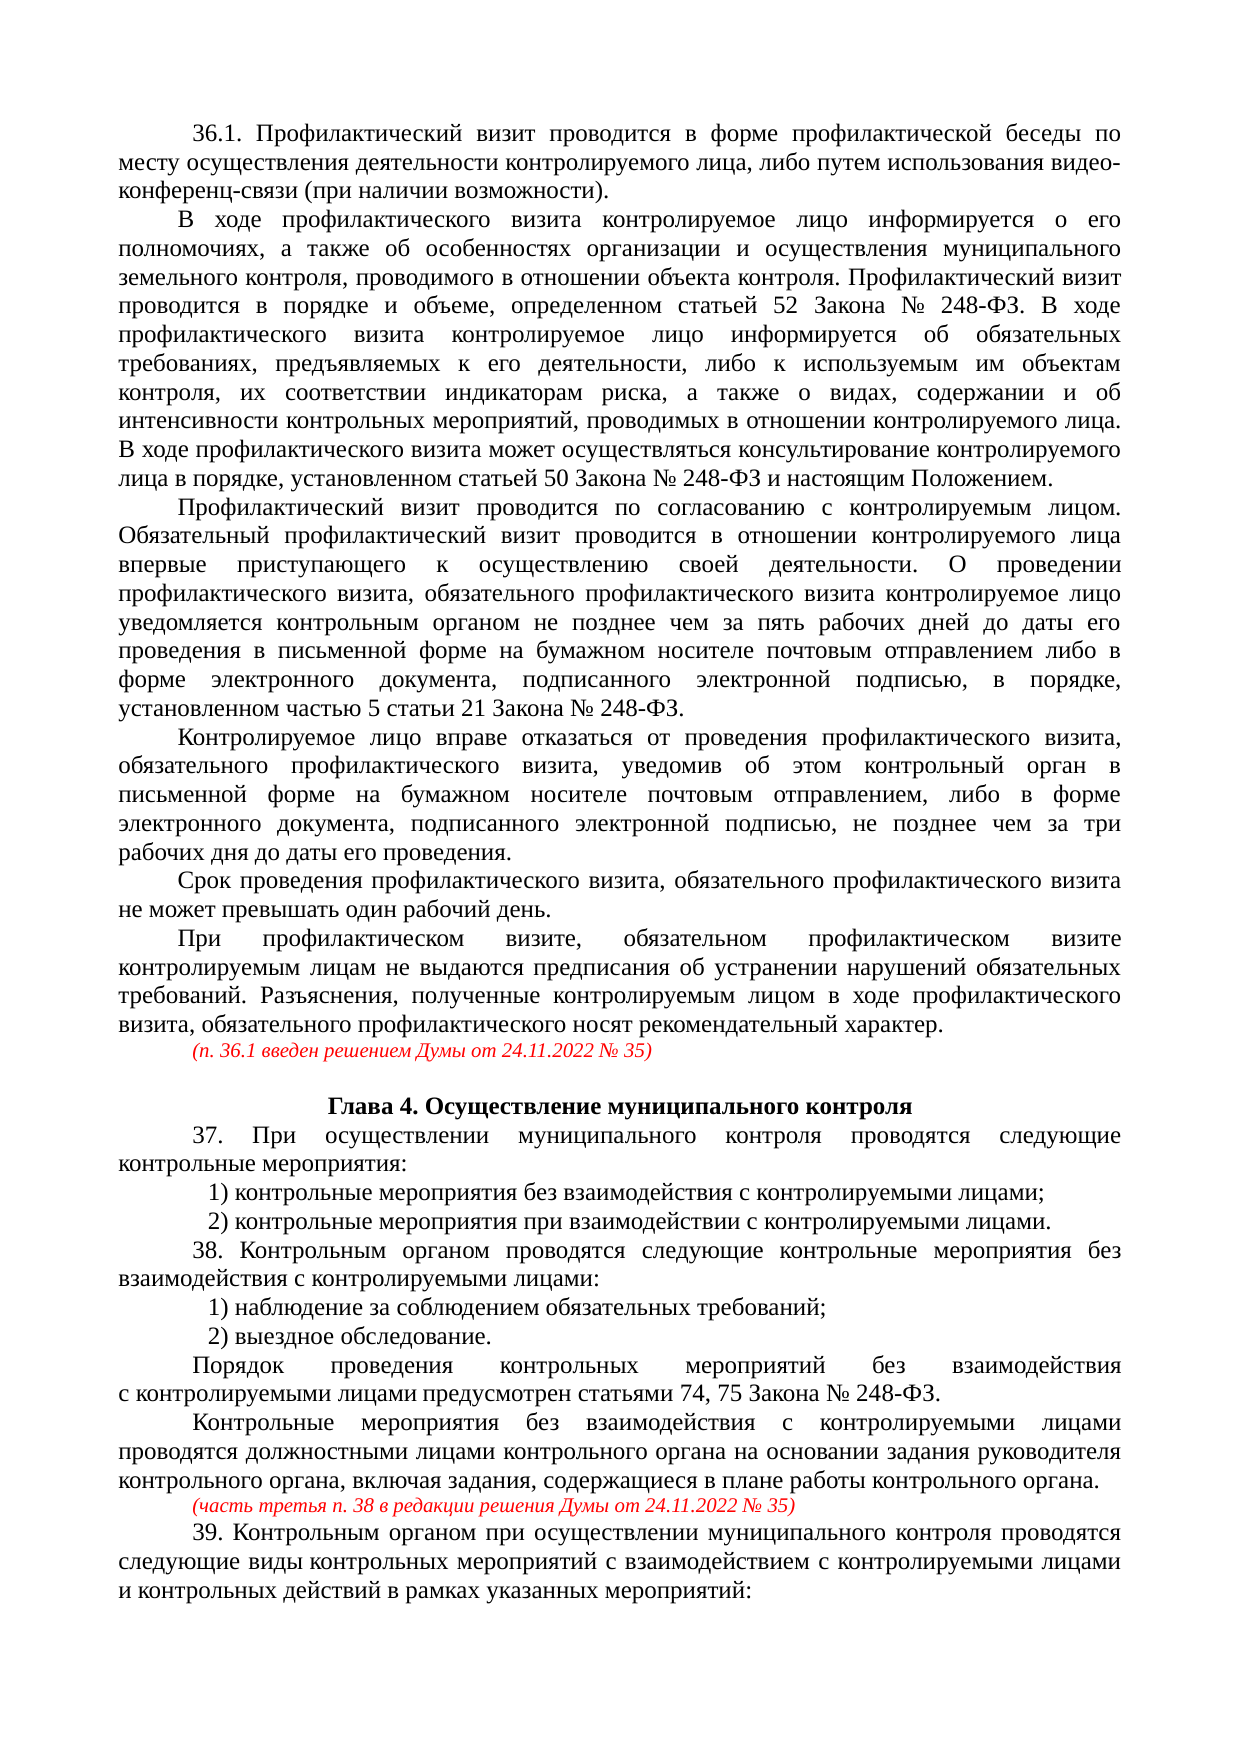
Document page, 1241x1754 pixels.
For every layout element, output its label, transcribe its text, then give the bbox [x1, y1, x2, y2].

text Контролируемое лицо вправе отказаться от проведения профилактического визита, обязательного профилактического визита, уведомив об этом контрольный орган в письменной форме на бумажном носителе почтовым отправлением, либо в форме электронного документа, подписанного электронной подписью, не позднее чем за три рабочих дня до даты его проведения. [118, 722, 1122, 866]
text При профилактическом визите, обязательном профилактическом визите контролируемым лицам не выдаются предписания об устранении нарушений обязательных требований. Разъяснения, полученные контролируемым лицом в ходе профилактического визита, обязательного профилактического носят рекомендательный характер. [118, 923, 1122, 1038]
text Срок проведения профилактического визита, обязательного профилактического визита не может превышать один рабочий день. [118, 866, 1122, 923]
text В ходе профилактического визита контролируемое лицо информируется о его полномочиях, а также об особенностях организации и осуществления муниципального земельного контроля, проводимого в отношении объекта контроля. Профилактический визит проводится в порядке и объеме, определенном статьей 52 Закона № 248-ФЗ. В ходе профилактического визита контролируемое лицо информируется об обязательных требованиях, предъявляемых к его деятельности, либо к используемым им объектам контроля, их соответствии индикаторам риска, а также о видах, содержании и об интенсивности контрольных мероприятий, проводимых в отношении контролируемого лица. В ходе профилактического визита может осуществляться консультирование контролируемого лица в порядке, установленном статьей 50 Закона № 248-ФЗ и настоящим Положением. [118, 204, 1122, 492]
text Контрольные мероприятия без взаимодействия с контролируемыми лицами проводятся должностными лицами контрольного органа на основании задания руководителя контрольного органа, включая задания, содержащиеся в плане работы контрольного органа. [118, 1407, 1122, 1493]
text Порядок проведения контрольных мероприятий без взаимодействия с контролируемыми лицами предусмотрен статьями 74, 75 Закона № 248-ФЗ. [118, 1350, 1122, 1407]
text 2) контрольные мероприятия при взаимодействии с контролируемыми лицами. [118, 1206, 1122, 1235]
text (часть третья п. 38 в редакции решения Думы от 24.11.2022 № 35) [118, 1493, 1122, 1517]
text Профилактический визит проводится по согласованию с контролируемым лицом. Обязательный профилактический визит проводится в отношении контролируемого лица впервые приступающего к осуществлению своей деятельности. О проведении профилактического визита, обязательного профилактического визита контролируемое лицо уведомляется контрольным органом не позднее чем за пять рабочих дней до даты его проведения в письменной форме на бумажном носителе почтовым отправлением либо в форме электронного документа, подписанного электронной подписью, в порядке, установленном частью 5 статьи 21 Закона № 248-ФЗ. [118, 492, 1122, 722]
text 1) наблюдение за соблюдением обязательных требований; [118, 1292, 1122, 1321]
text 2) выездное обследование. [118, 1321, 1122, 1350]
text 37. При осуществлении муниципального контроля проводятся следующие контрольные мероприятия: [118, 1120, 1122, 1177]
text Глава 4. Осуществление муниципального контроля [118, 1091, 1122, 1120]
text 38. Контрольным органом проводятся следующие контрольные мероприятия без взаимодействия с контролируемыми лицами: [118, 1235, 1122, 1292]
text (п. 36.1 введен решением Думы от 24.11.2022 № 35) [118, 1038, 1122, 1062]
text 1) контрольные мероприятия без взаимодействия с контролируемыми лицами; [118, 1177, 1122, 1206]
text 39. Контрольным органом при осуществлении муниципального контроля проводятся следующие виды контрольных мероприятий с взаимодействием с контролируемыми лицами и контрольных действий в рамках указанных мероприятий: [118, 1517, 1122, 1604]
text 36.1. Профилактический визит проводится в форме профилактической беседы по месту осуществления деятельности контролируемого лица, либо путем использования видео-конференц-связи (при наличии возможности). [118, 118, 1122, 204]
